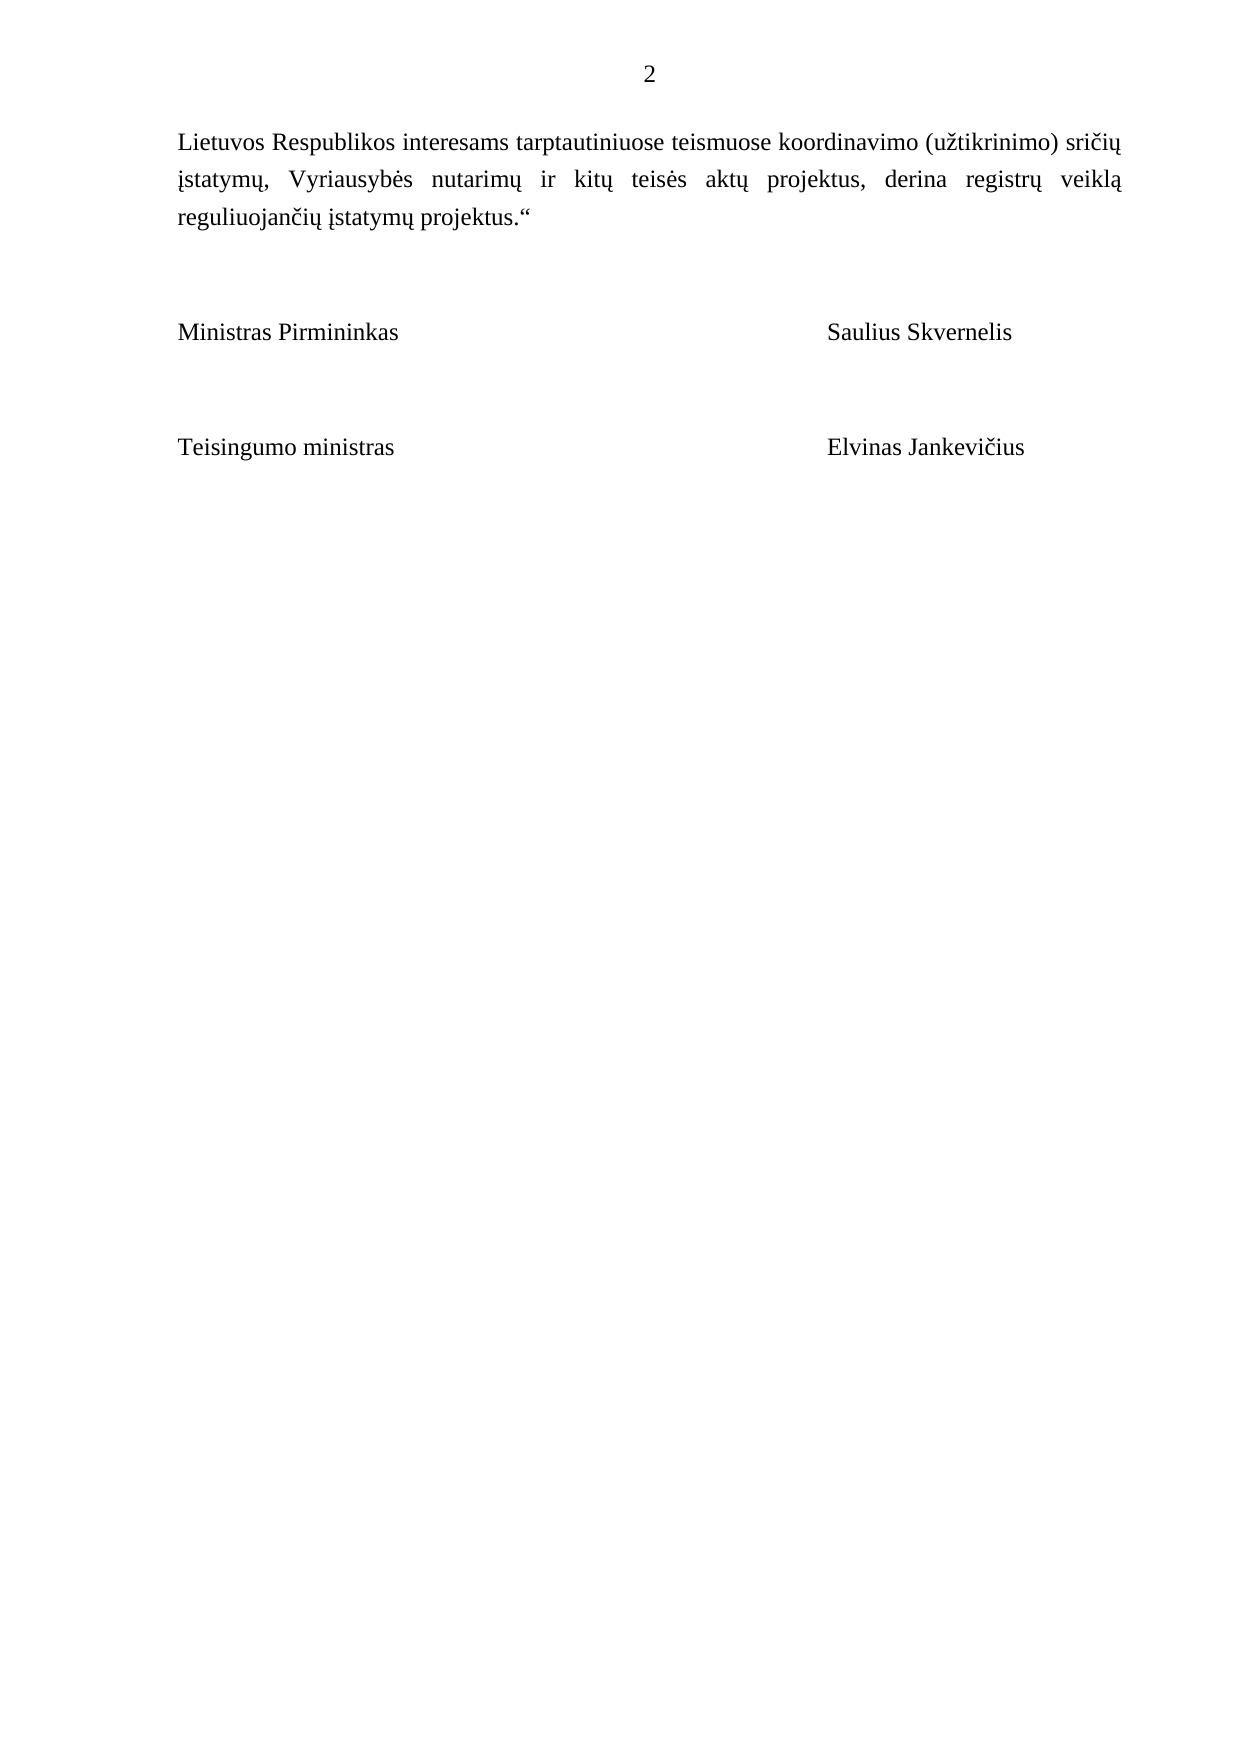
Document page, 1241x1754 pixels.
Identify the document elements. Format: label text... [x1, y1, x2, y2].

text Ministras Pirmininkas Saulius Skvernelis [177, 317, 1122, 346]
text Lietuvos Respublikos interesams tarptautiniuose teismuose koordinavimo (užtikrinimo) sričių įstatymų, Vyriausybės nutarimų ir kitų teisės aktų projektus, derina registrų veiklą reguliuojančių įstatymų projektus.“ [177, 118, 1122, 231]
text Teisingumo ministras Elvinas Jankevičius [177, 432, 1122, 461]
